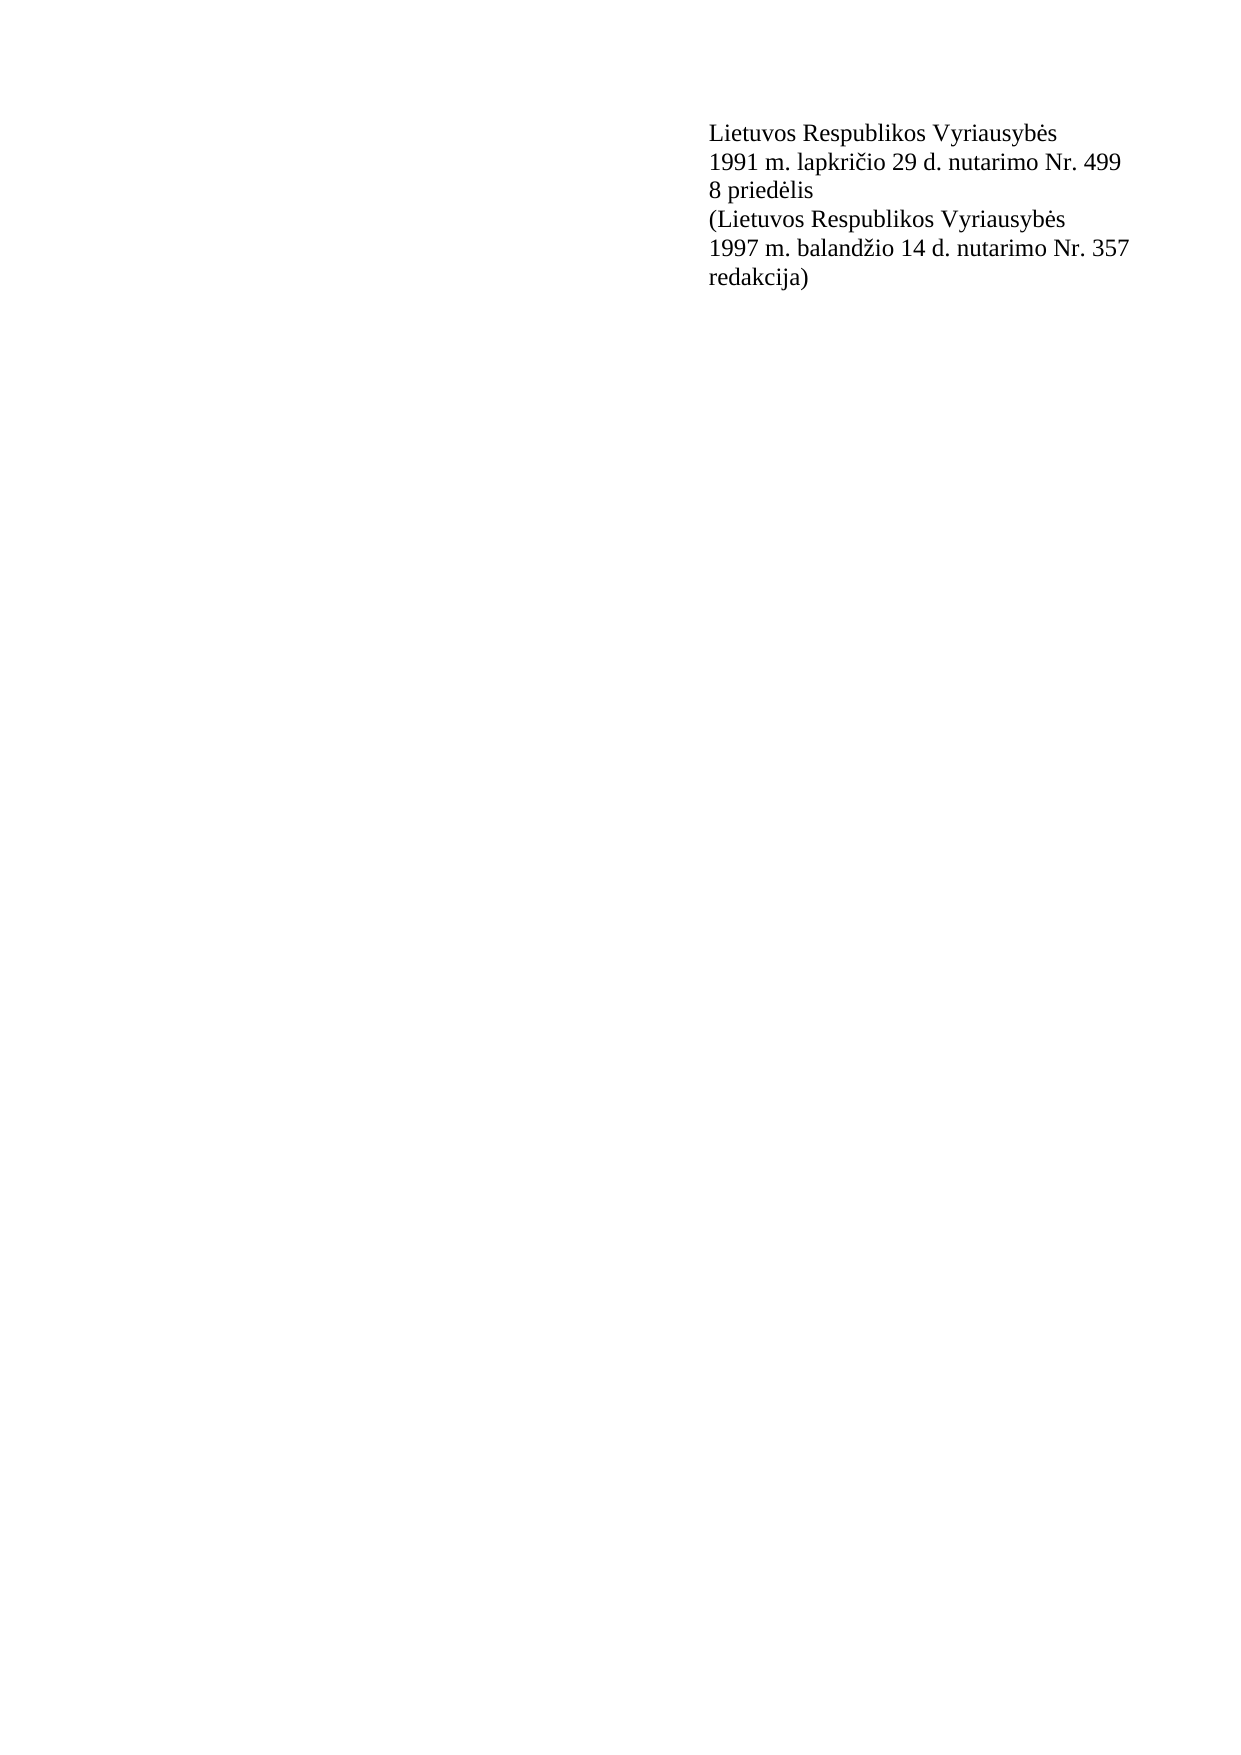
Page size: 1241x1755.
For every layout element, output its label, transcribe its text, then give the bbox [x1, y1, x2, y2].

text 1997 m. balandžio 14 d. nutarimo Nr. 357 [177, 233, 1181, 262]
text (Lietuvos Respublikos Vyriausybės [177, 204, 1181, 233]
text 8 priedėlis [177, 176, 1181, 204]
text redakcija) [177, 262, 1181, 291]
text Lietuvos Respublikos Vyriausybės [709, 118, 1181, 147]
text 1991 m. lapkričio 29 d. nutarimo Nr. 499 [177, 147, 1181, 176]
